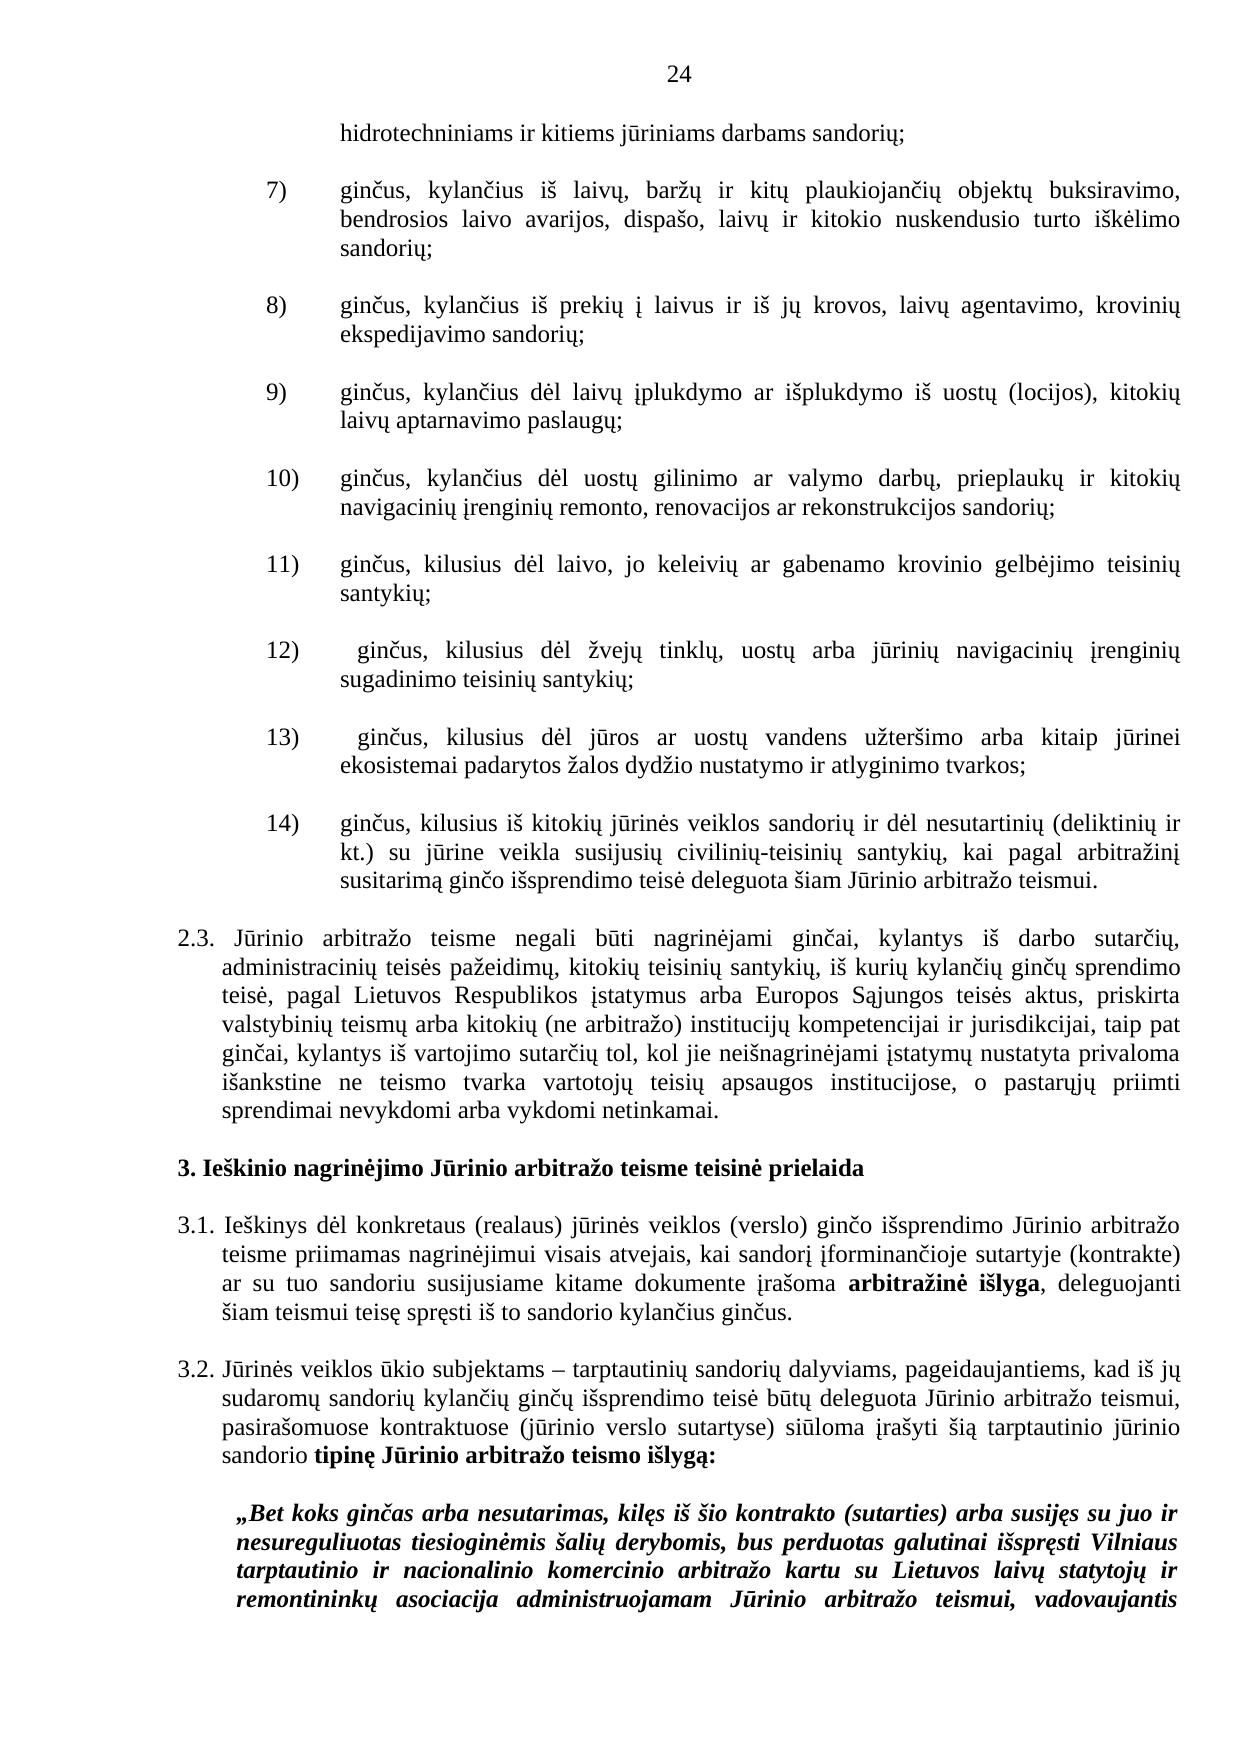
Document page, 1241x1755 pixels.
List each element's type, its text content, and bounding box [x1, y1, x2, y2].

text 3. Ieškinio nagrinėjimo Jūrinio arbitražo teisme teisinė prielaida [177, 1153, 1181, 1182]
text 2.3. Jūrinio arbitražo teisme negali būti nagrinėjami ginčai, kylantys iš darbo sutarčių, administracinių teisės pažeidimų, kitokių teisinių santykių, iš kurių kylančių ginčų sprendimo teisė, pagal Lietuvos Respublikos įstatymus arba Europos Sąjungos teisės aktus, priskirta valstybinių teismų arba kitokių (ne arbitražo) institucijų kompetencijai ir jurisdikcijai, taip pat ginčai, kylantys iš vartojimo sutarčių tol, kol jie neišnagrinėjami įstatymų nustatyta privaloma išankstine ne teismo tvarka vartotojų teisių apsaugos institucijose, o pastarųjų priimti sprendimai nevykdomi arba vykdomi netinkamai. [177, 923, 1181, 1124]
text 13) ginčus, kilusius dėl jūros ar uostų vandens užteršimo arba kitaip jūrinei ekosistemai padarytos žalos dydžio nustatymo ir atlyginimo tvarkos; [266, 722, 1181, 779]
text 8) ginčus, kylančius iš prekių į laivus ir iš jų krovos, laivų agentavimo, krovinių ekspedijavimo sandorių; [266, 291, 1181, 348]
text 11) ginčus, kilusius dėl laivo, jo keleivių ar gabenamo krovinio gelbėjimo teisinių santykių; [266, 549, 1181, 607]
text 3.2. Jūrinės veiklos ūkio subjektams – tarptautinių sandorių dalyviams, pageidaujantiems, kad iš jų sudaromų sandorių kylančių ginčų išsprendimo teisė būtų deleguota Jūrinio arbitražo teismui, pasirašomuose kontraktuose (jūrinio verslo sutartyse) siūloma įrašyti šią tarptautinio jūrinio sandorio tipinę Jūrinio arbitražo teismo išlygą: [177, 1354, 1181, 1469]
text hidrotechniniams ir kitiems jūriniams darbams sandorių; [266, 118, 1181, 147]
text „Bet koks ginčas arba nesutarimas, kilęs iš šio kontrakto (sutarties) arba susijęs su juo ir nesureguliuotas tiesioginėmis šalių derybomis, bus perduotas galutinai išspręsti Vilniaus tarptautinio ir nacionalinio komercinio arbitražo kartu su Lietuvos laivų statytojų ir remontininkų asociacija administruojamam Jūrinio arbitražo teismui, vadovaujantis [236, 1498, 1181, 1613]
text 14) ginčus, kilusius iš kitokių jūrinės veiklos sandorių ir dėl nesutartinių (deliktinių ir kt.) su jūrine veikla susijusių civilinių-teisinių santykių, kai pagal arbitražinį susitarimą ginčo išsprendimo teisė deleguota šiam Jūrinio arbitražo teismui. [266, 808, 1181, 894]
text 9) ginčus, kylančius dėl laivų įplukdymo ar išplukdymo iš uostų (locijos), kitokių laivų aptarnavimo paslaugų; [266, 377, 1181, 434]
text 10) ginčus, kylančius dėl uostų gilinimo ar valymo darbų, prieplaukų ir kitokių navigacinių įrenginių remonto, renovacijos ar rekonstrukcijos sandorių; [266, 463, 1181, 521]
text 3.1. Ieškinys dėl konkretaus (realaus) jūrinės veiklos (verslo) ginčo išsprendimo Jūrinio arbitražo teisme priimamas nagrinėjimui visais atvejais, kai sandorį įforminančioje sutartyje (kontrakte) ar su tuo sandoriu susijusiame kitame dokumente įrašoma arbitražinė išlyga, deleguojanti šiam teismui teisę spręsti iš to sandorio kylančius ginčus. [177, 1211, 1181, 1326]
text 12) ginčus, kilusius dėl žvejų tinklų, uostų arba jūrinių navigacinių įrenginių sugadinimo teisinių santykių; [266, 636, 1181, 693]
text 7) ginčus, kylančius iš laivų, baržų ir kitų plaukiojančių objektų buksiravimo, bendrosios laivo avarijos, dispašo, laivų ir kitokio nuskendusio turto iškėlimo sandorių; [266, 176, 1181, 262]
